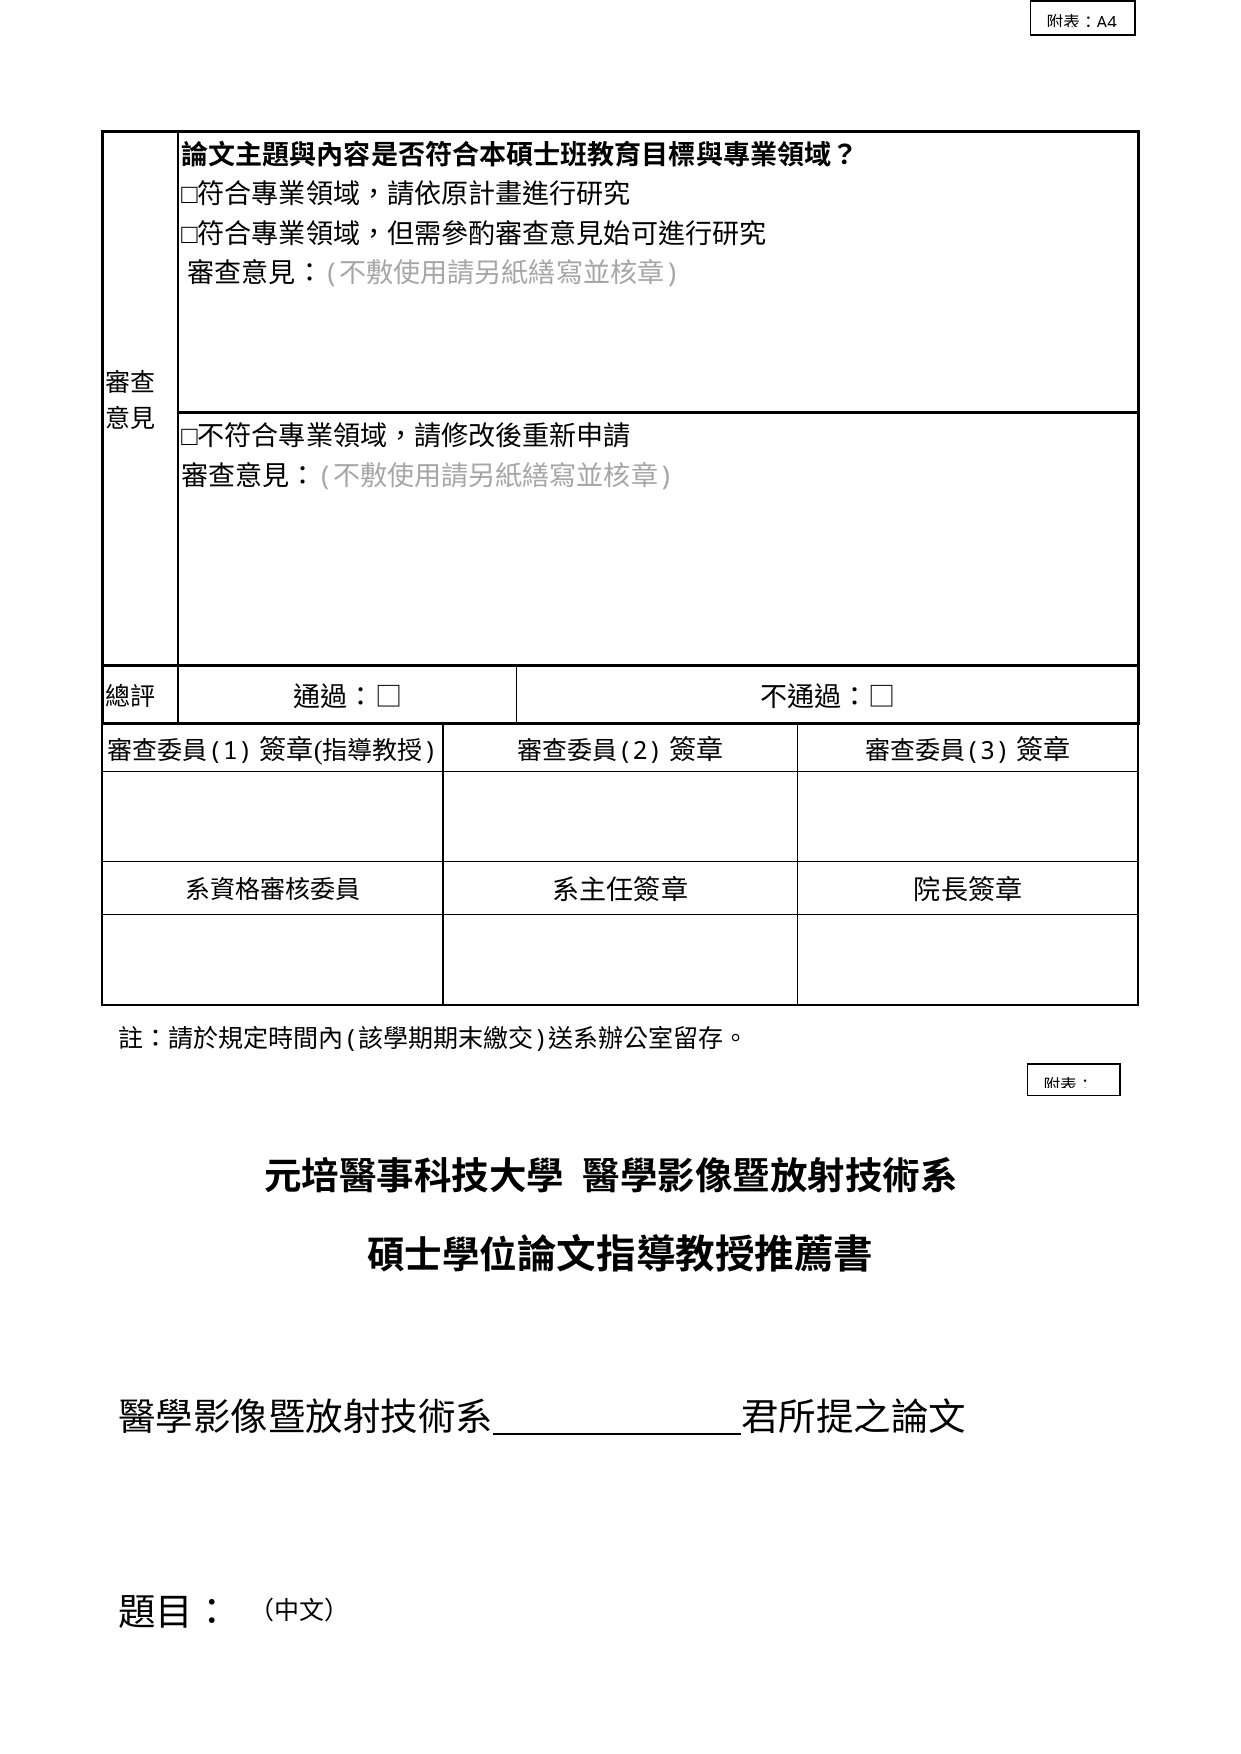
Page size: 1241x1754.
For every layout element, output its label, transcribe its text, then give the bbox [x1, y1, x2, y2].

table_cell 院長簽章 [798, 862, 1137, 914]
table_cell [103, 772, 442, 861]
table_cell 總評 [104, 667, 177, 722]
table_cell □不符合專業領域，請修改後重新申請 審查意見：(不敷使用請另紙繕寫並核章) [179, 414, 1137, 664]
text 醫學影像暨放射技術系 君所提之論文 [118, 1387, 1122, 1441]
text 題目： （中文） [118, 1582, 1122, 1636]
table_cell 審查委員(3) 簽章 [798, 725, 1137, 771]
text 附表：A4 [1046, 9, 1119, 27]
text 附表：A5 [1043, 1072, 1104, 1087]
text [1031, 2, 1134, 34]
table_cell 不通過：□ [517, 667, 1137, 722]
table_cell 審查委員(1) 簽章(指導教授) [103, 725, 442, 771]
text [1028, 1065, 1119, 1095]
table_cell 系資格審核委員 [103, 862, 442, 914]
table_cell [103, 915, 442, 1004]
table_cell 通過：□ [179, 667, 516, 722]
table_cell [444, 772, 797, 861]
table_cell [798, 772, 1137, 861]
table_cell 系主任簽章 [444, 862, 797, 914]
table_cell 審查委員(2) 簽章 [444, 725, 797, 771]
table_cell [798, 915, 1137, 1004]
table_cell [444, 915, 797, 1004]
text 註：請於規定時間內(該學期期末繳交)送系辦公室留存。 [118, 1018, 1122, 1055]
table_cell 論文主題與內容是否符合本碩士班教育目標與專業領域？ □符合專業領域，請依原計畫進行研究 □符合專業領域，但需參酌審查意見始可進行研究 審查意見：(不敷使用請另紙繕寫並核章) [179, 133, 1137, 411]
table_cell 審查意見 [104, 133, 177, 664]
text 碩士學位論文指導教授推薦書 [118, 1235, 1122, 1277]
text 元培醫事科技大學 醫學影像暨放射技術系 [118, 1156, 1122, 1197]
